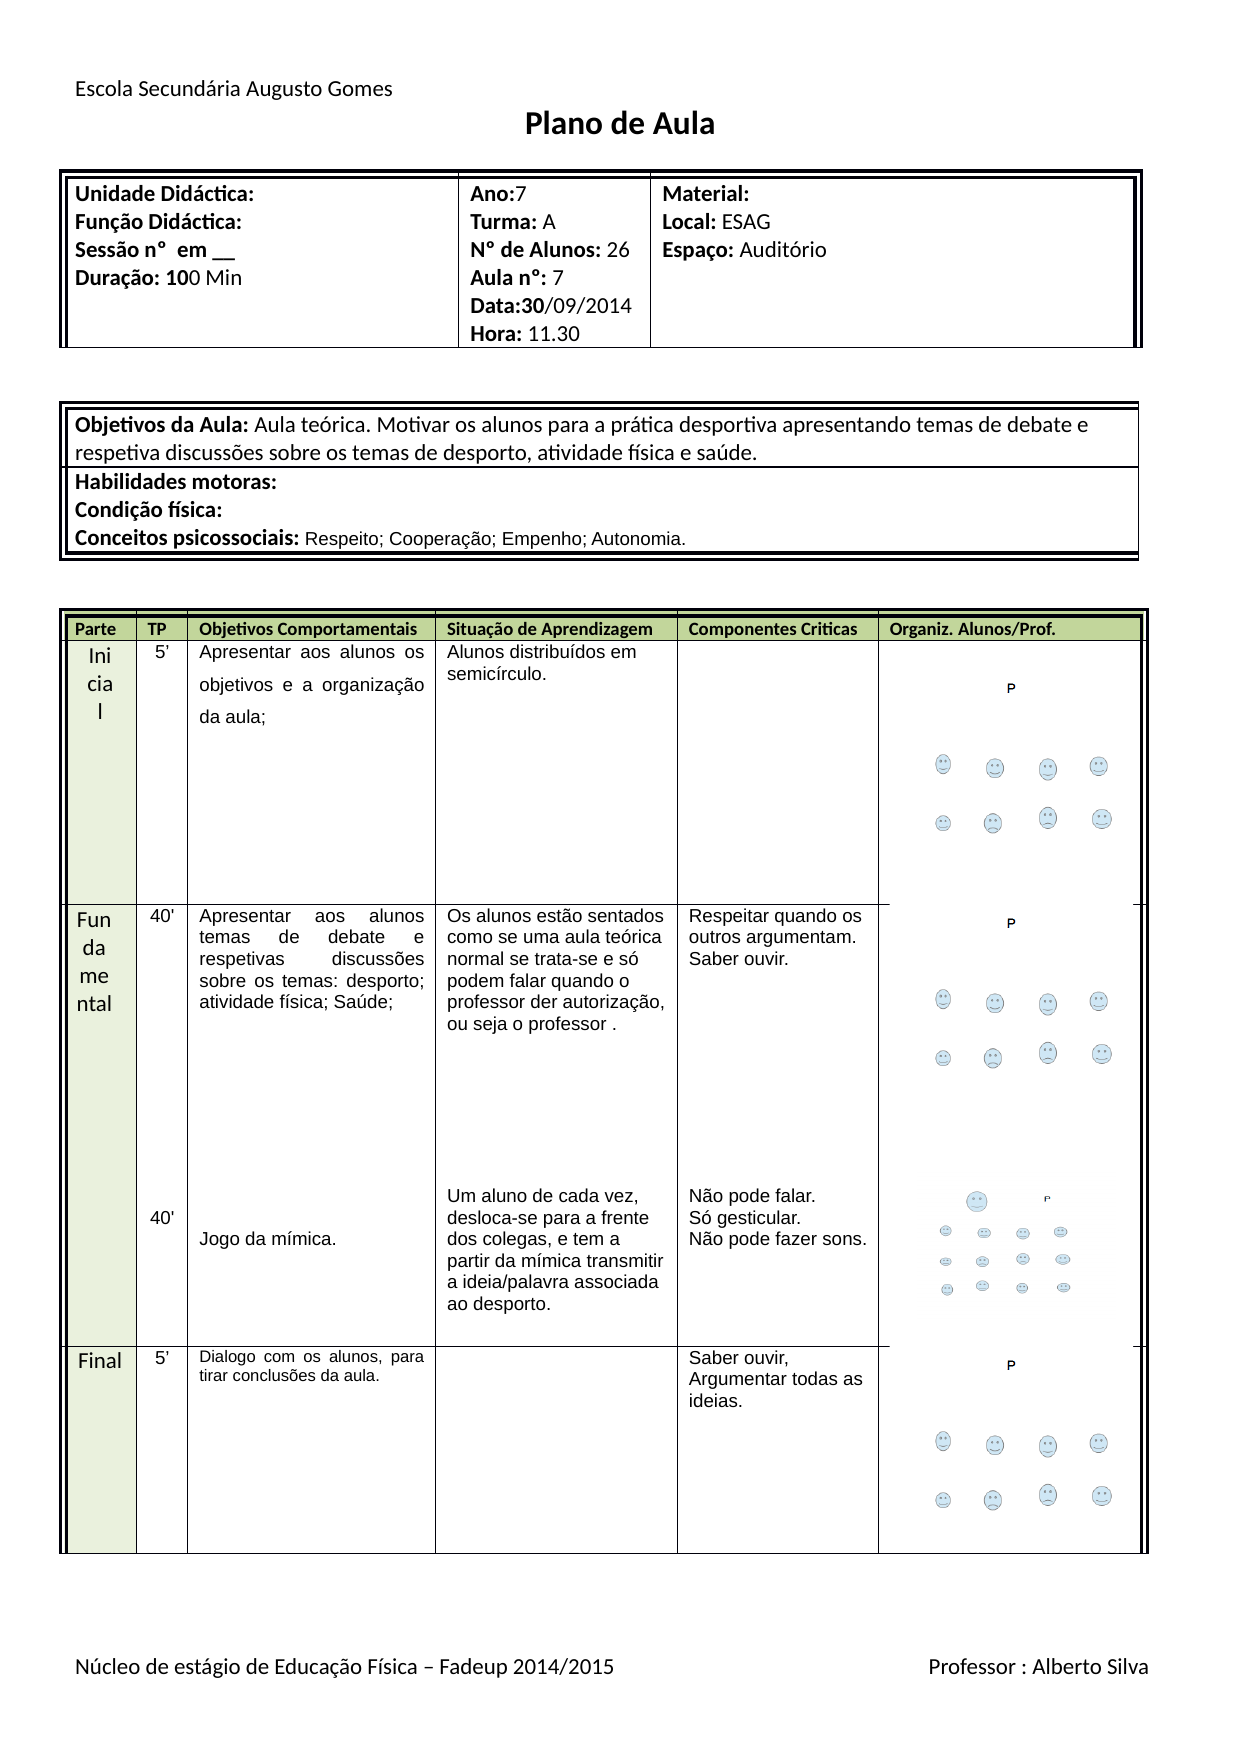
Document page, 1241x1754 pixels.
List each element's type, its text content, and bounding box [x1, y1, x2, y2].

text Plano de Aula [75, 102, 1165, 142]
table_header Material: Local: ESAG Espaço: Auditório [651, 173, 1138, 347]
table_cell Saber ouvir, Argumentar todas as ideias. [678, 1347, 878, 1553]
table_cell 5’ [137, 1347, 187, 1553]
table_header Unidade Didáctica: Função Didáctica: Sessão nº em __ Duração: 100 Min [64, 173, 458, 347]
table_cell Dialogo com os alunos, para tirar conclusões da aula. [188, 1347, 435, 1553]
table_header Organiz. Alunos/Prof. [879, 611, 1144, 640]
table_header Objetivos Comportamentais [188, 618, 435, 640]
table_cell Fundamental [68, 905, 136, 1346]
table_cell 5’ [137, 641, 187, 904]
table_cell Final [68, 1347, 136, 1553]
table_cell Apresentar aos alunos temas de debate e respetivas discussões sobre os temas: desporto; atividade física; Saúde; Jogo da mímica. [188, 905, 435, 1346]
table_cell [678, 641, 878, 904]
table_cell [879, 1347, 1140, 1553]
table_header Objetivos da Aula: Aula teórica. Motivar os alunos para a prática desportiva apresentando temas de debate e respetiva discussões sobre os temas de desporto, atividade física e saúde. [64, 404, 1138, 466]
table_header Componentes Criticas [678, 618, 878, 640]
table_header Parte [64, 611, 136, 640]
table_cell 40' 40' [137, 905, 187, 1346]
table_cell [436, 1347, 677, 1553]
table_cell Os alunos estão sentados como se uma aula teórica normal se trata-se e só podem falar quando o professor der autorização, ou seja o professor . Um aluno de cada vez, desloca-se para a frente dos colegas, e tem a partir da mímica transmitir a ideia/palavra associada ao desporto. [436, 905, 677, 1346]
table_header TP [137, 618, 187, 640]
table_cell Alunos distribuídos em semicírculo. [436, 641, 677, 904]
table_cell Respeitar quando os outros argumentam. Saber ouvir. Não pode falar. Só gesticular. Não pode fazer sons. [678, 905, 878, 1346]
table_header Ano:7 Turma: A Nº de Alunos: 26 Aula nº: 7 Data:30/09/2014 Hora: 11.30 [459, 179, 650, 347]
table_cell Apresentar aos alunos os objetivos e a organização da aula; [188, 641, 435, 904]
table_cell Inicial [68, 641, 136, 904]
table_cell [879, 905, 1140, 1346]
table_cell Habilidades motoras: Condição física: Conceitos psicossociais: Respeito; Cooperação; Empenho; Autonomia. [68, 468, 1138, 551]
table_header Situação de Aprendizagem [436, 618, 677, 640]
table_cell [879, 641, 1140, 904]
